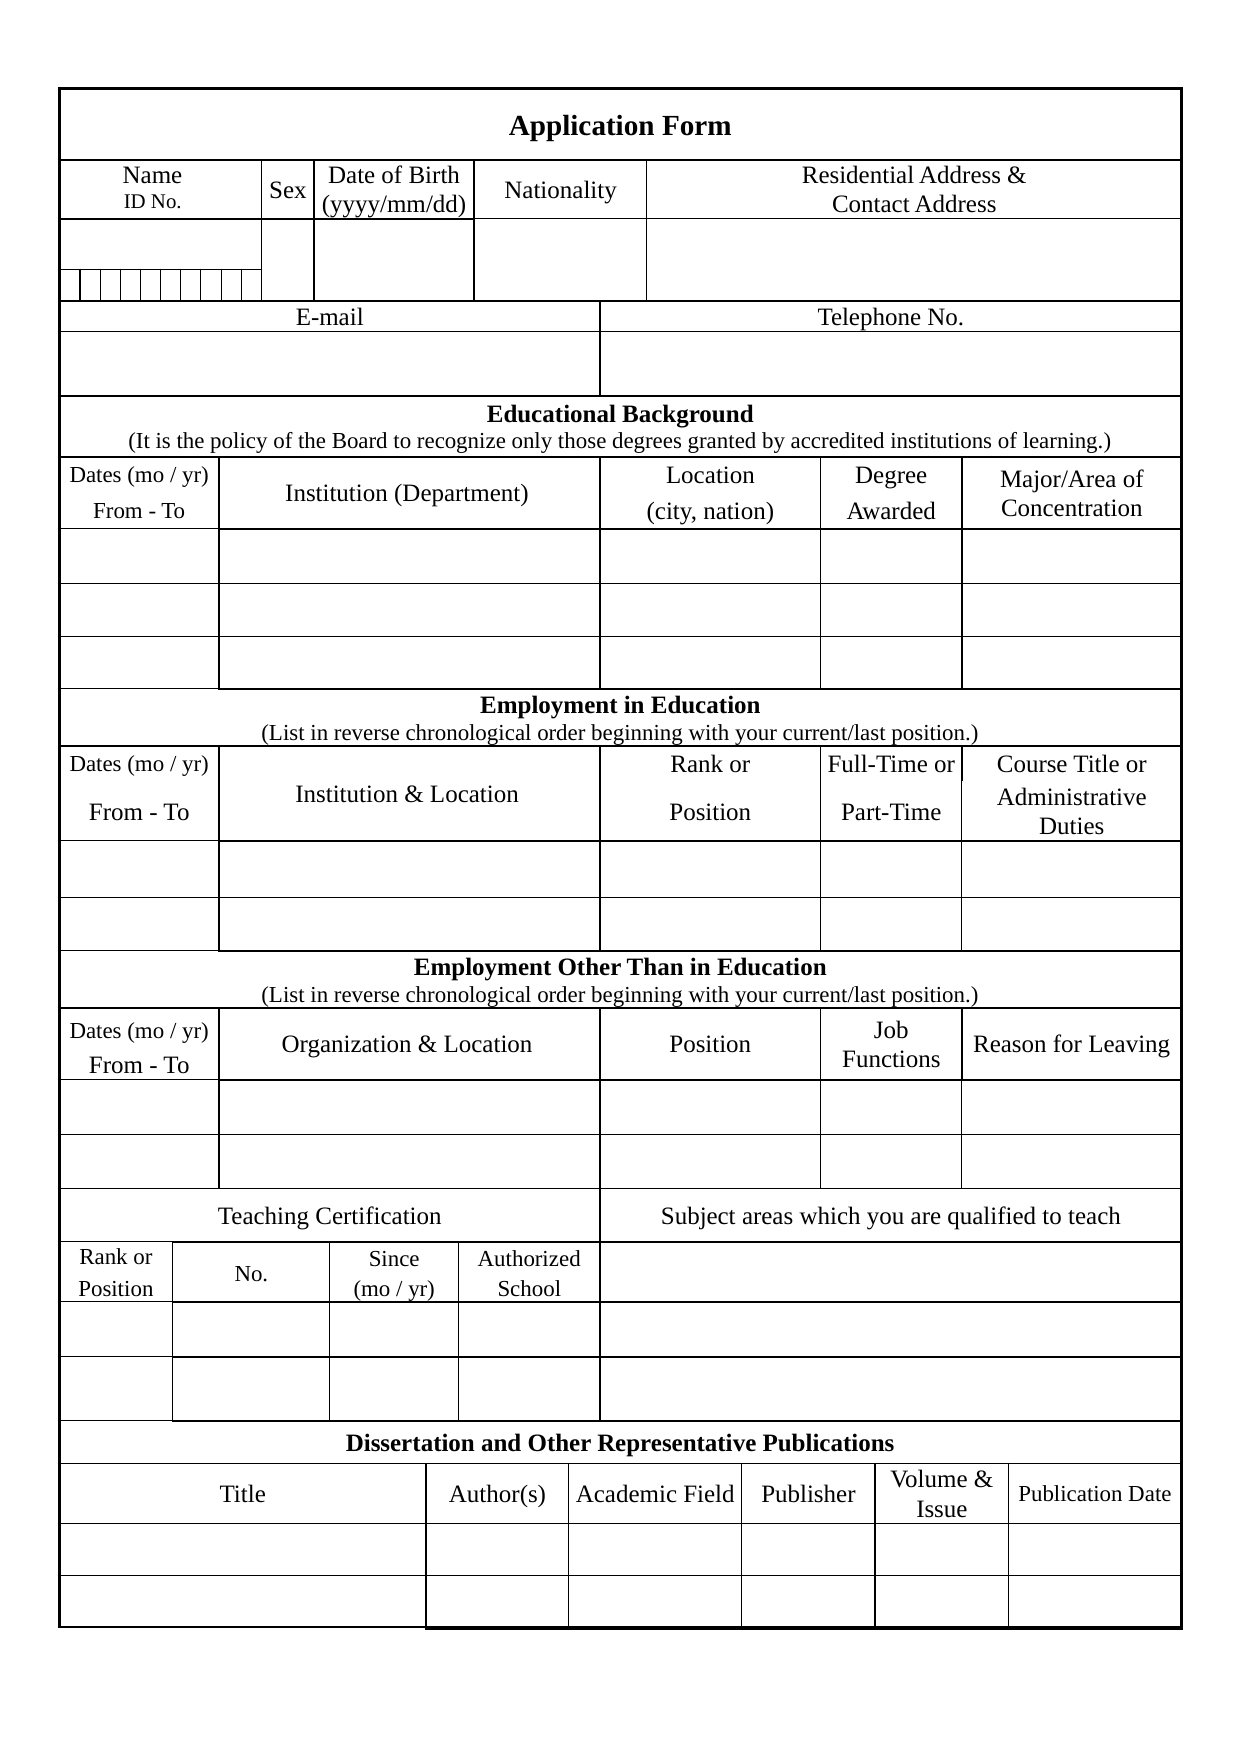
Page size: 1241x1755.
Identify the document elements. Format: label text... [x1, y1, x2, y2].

table_cell Name ID No. [61, 161, 261, 218]
table_cell Job Functions [821, 1009, 961, 1079]
table_cell [601, 530, 820, 583]
table_cell [220, 584, 599, 636]
table_cell [821, 530, 961, 583]
table_cell [475, 219, 646, 300]
table_cell [876, 1524, 1008, 1575]
table_cell Position [601, 1009, 820, 1079]
table_cell [963, 584, 1180, 636]
table_cell Reason for Leaving [963, 1009, 1180, 1079]
table_cell [101, 270, 120, 300]
table_cell [821, 842, 961, 897]
table_cell From - To [61, 492, 218, 528]
table_cell [61, 220, 261, 268]
table_cell From - To [61, 781, 218, 840]
table_cell [220, 842, 599, 897]
table_cell [181, 270, 200, 300]
table_cell Publication Date [1009, 1464, 1180, 1523]
table_cell [601, 332, 1180, 395]
table_cell [173, 1303, 329, 1356]
table_cell [161, 270, 180, 300]
table_cell Course Title or [963, 747, 1180, 781]
table_cell [962, 1081, 1180, 1134]
table_cell [601, 1135, 820, 1188]
table_cell [61, 1302, 172, 1356]
table_cell [601, 1358, 1180, 1420]
table_cell [220, 637, 599, 688]
table_cell Awarded [821, 492, 961, 528]
table_cell [459, 1358, 599, 1420]
table_cell [963, 637, 1180, 688]
table_cell Dates (mo / yr) [61, 1009, 218, 1043]
table_cell Telephone No. [601, 302, 1180, 331]
table_cell [601, 584, 820, 636]
table_cell [61, 637, 218, 688]
table_cell Publisher [742, 1464, 874, 1523]
table_cell Dissertation and Other Representative Publications [61, 1421, 1180, 1463]
table_cell [427, 1524, 568, 1575]
table_cell [220, 898, 599, 950]
table_cell [330, 1303, 458, 1356]
table_cell [201, 270, 221, 300]
table_cell [315, 220, 473, 300]
table_cell [821, 1135, 961, 1188]
table_cell [61, 841, 218, 897]
table_cell [601, 1303, 1180, 1356]
table_cell [876, 1576, 1008, 1626]
table_header Application Form [61, 90, 1180, 159]
table_cell [242, 270, 261, 300]
table_cell Since (mo / yr) [330, 1243, 458, 1301]
table_cell Volume & [876, 1464, 1008, 1493]
table_cell [61, 1524, 425, 1575]
table_cell Issue [876, 1493, 1008, 1523]
table_cell [601, 898, 820, 950]
table_cell [61, 270, 79, 300]
table_cell [61, 898, 218, 950]
table_cell [220, 1135, 599, 1188]
table_cell [821, 584, 961, 636]
table_cell [742, 1576, 874, 1626]
table_cell Teaching Certification [61, 1189, 599, 1241]
table_cell Administrative Duties [962, 781, 1180, 840]
table_cell [61, 332, 599, 395]
table_cell Employment Other Than in Education (List in reverse chronological order beginning with your current/last position.) [61, 951, 1180, 1007]
table_cell [742, 1524, 874, 1575]
table_cell Dates (mo / yr) [61, 458, 218, 492]
table_cell [962, 1135, 1180, 1188]
table_cell Author(s) [427, 1464, 568, 1523]
table_cell [220, 530, 599, 583]
table_cell [601, 637, 820, 688]
table_cell [61, 584, 218, 636]
table_cell Degree [821, 458, 961, 492]
table_cell [962, 898, 1180, 950]
table_cell Rank or [61, 1242, 172, 1269]
table_cell Date of Birth (yyyy/mm/dd) [315, 161, 473, 218]
table_cell [121, 270, 140, 300]
table_cell Location [601, 458, 820, 492]
table_cell Dates (mo / yr) [61, 747, 218, 781]
table_cell [61, 1576, 425, 1626]
table_cell [330, 1358, 458, 1420]
table_cell Position [61, 1269, 172, 1301]
table_cell From - To [61, 1043, 218, 1079]
table_cell Subject areas which you are qualified to teach [601, 1189, 1180, 1241]
table_cell Authorized School [459, 1243, 599, 1301]
table_cell Residential Address & Contact Address [647, 161, 1180, 218]
table_cell Position [601, 781, 820, 840]
table_cell Nationality [475, 161, 646, 218]
table_cell [220, 1081, 599, 1134]
table_cell [821, 637, 961, 688]
table_cell [821, 898, 961, 950]
table_cell [173, 1358, 329, 1420]
table_cell Organization & Location [220, 1009, 599, 1079]
table_cell [569, 1524, 741, 1575]
table_cell [821, 1081, 961, 1134]
table_cell [81, 270, 100, 300]
table_cell Employment in Education (List in reverse chronological order beginning with your current/last position.) [61, 689, 1180, 745]
table_cell [427, 1576, 568, 1626]
table_cell [1009, 1576, 1180, 1626]
table_cell [61, 1357, 172, 1420]
table_cell E-mail [61, 302, 599, 331]
table_cell Rank or [601, 747, 820, 781]
table_cell [141, 270, 160, 300]
table_cell Institution (Department) [220, 458, 599, 528]
table_cell Educational Background (It is the policy of the Board to recognize only those degrees granted by accredited institutions of learning.) [61, 397, 1180, 456]
table_cell [262, 220, 313, 300]
table_cell Major/Area of Concentration [963, 458, 1180, 528]
table_cell [963, 530, 1180, 583]
table_cell [601, 842, 820, 897]
table_cell [459, 1303, 599, 1356]
table_cell Institution & Location [220, 747, 599, 840]
table_cell [61, 529, 218, 583]
table_cell Academic Field [569, 1464, 741, 1523]
table_cell Title [61, 1464, 425, 1523]
table_cell [962, 842, 1180, 897]
table_cell [222, 270, 241, 300]
table_cell Sex [262, 161, 313, 218]
table_cell [601, 1081, 820, 1134]
table_cell [1009, 1524, 1180, 1575]
table_cell (city, nation) [601, 492, 820, 528]
table_cell No. [173, 1243, 329, 1301]
table_cell [601, 1243, 1180, 1301]
table_cell Full-Time or [821, 747, 961, 781]
table_cell [61, 1135, 218, 1188]
table_cell [61, 1080, 218, 1134]
table_cell [569, 1576, 741, 1626]
table_cell Part-Time [821, 781, 961, 840]
table_cell [647, 219, 1180, 300]
